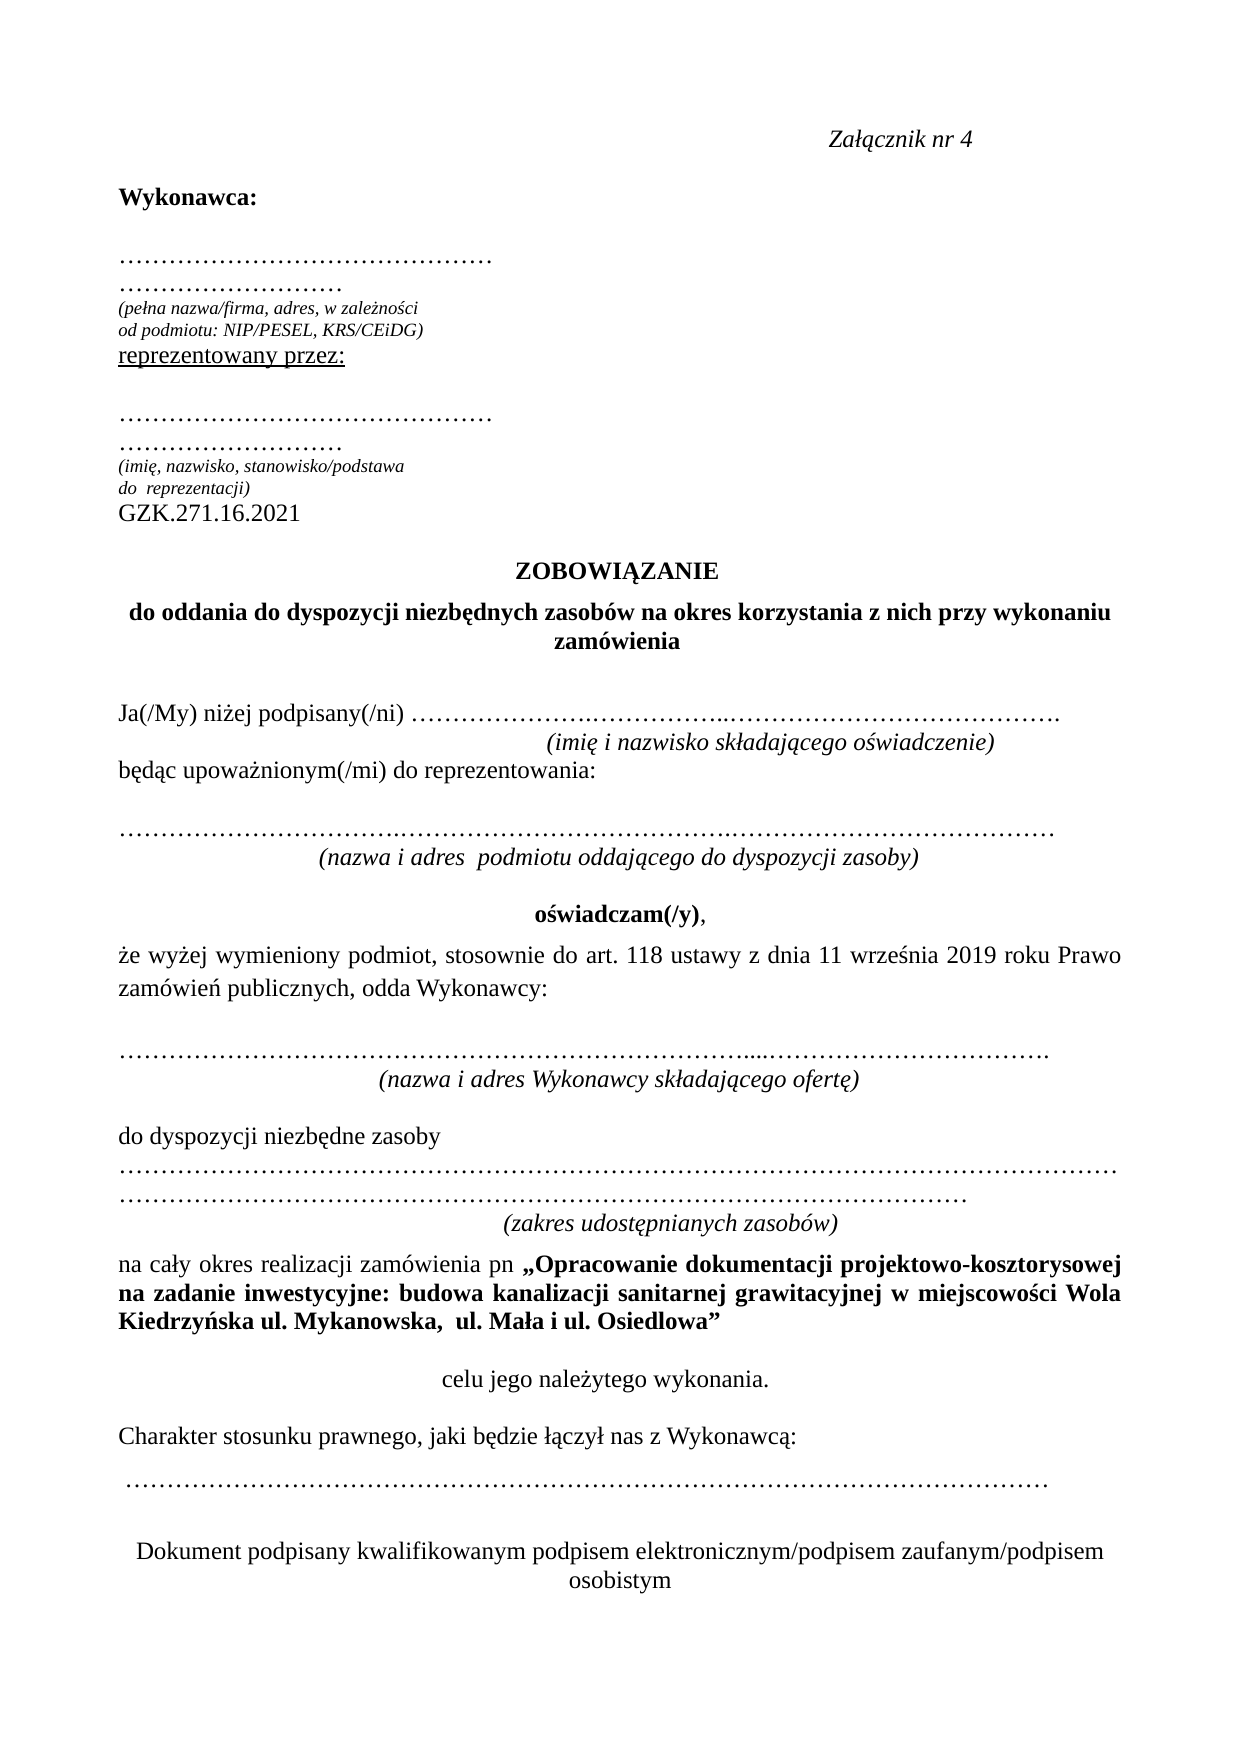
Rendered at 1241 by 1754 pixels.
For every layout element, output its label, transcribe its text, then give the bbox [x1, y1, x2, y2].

text do dyspozycji niezbędne zasoby …………………………………………………………………………………………………………………………………………………………………………………………………… [118, 1121, 1122, 1208]
subtitle Załącznik nr 4 [159, 124, 1122, 153]
text reprezentowany przez: [118, 340, 1122, 369]
text …………………………………………………………………....……………………………. [118, 1035, 1122, 1064]
text ……………………………………………………………… [118, 240, 502, 297]
text oświadczam(/y), [118, 899, 1122, 928]
text ………………………………………………………………………………………………… [118, 1464, 1122, 1493]
text (zakres udostępnianych zasobów) [221, 1208, 1122, 1236]
text GZK.271.16.2021 [118, 498, 1122, 527]
text (imię, nazwisko, stanowisko/podstawa do reprezentacji) [118, 455, 502, 498]
text na cały okres realizacji zamówienia pn „Opracowanie dokumentacji projektowo-kosztorysowej na zadanie inwestycyjne: budowa kanalizacji sanitarnej grawitacyjnej w miejscowości Wola Kiedrzyńska ul. Mykanowska, ul. Mała i ul. Osiedlowa” [118, 1249, 1122, 1335]
text (nazwa i adres Wykonawcy składającego ofertę) [118, 1064, 1122, 1093]
text (imię i nazwisko składającego oświadczenie) [546, 727, 1122, 755]
text Wykonawca: [118, 182, 1122, 211]
text Dokument podpisany kwalifikowanym podpisem elektronicznym/podpisem zaufanym/podpisem osobistym [118, 1536, 1122, 1594]
text ZOBOWIĄZANIE [118, 556, 1122, 585]
text …………………………….………………………………….………………………………… [118, 813, 1122, 842]
text że wyżej wymieniony podmiot, stosownie do art. 118 ustawy z dnia 11 września 2019 roku Prawo zamówień publicznych, odda Wykonawcy: [118, 940, 1122, 1002]
text celu jego należytego wykonania. [88, 1364, 1122, 1393]
text Charakter stosunku prawnego, jaki będzie łączył nas z Wykonawcą: [118, 1421, 1122, 1450]
text (pełna nazwa/firma, adres, w zależności od podmiotu: NIP/PESEL, KRS/CEiDG) [118, 297, 502, 340]
text do oddania do dyspozycji niezbędnych zasobów na okres korzystania z nich przy wykonaniu zamówienia [118, 597, 1122, 655]
text ……………………………………………………………… [118, 398, 502, 455]
text będąc upoważnionym(/mi) do reprezentowania: [118, 755, 1122, 784]
text Ja(/My) niżej podpisany(/ni) ………………….……………..…………………………………. [118, 698, 1122, 727]
text (nazwa i adres podmiotu oddającego do dyspozycji zasoby) [118, 842, 1122, 870]
